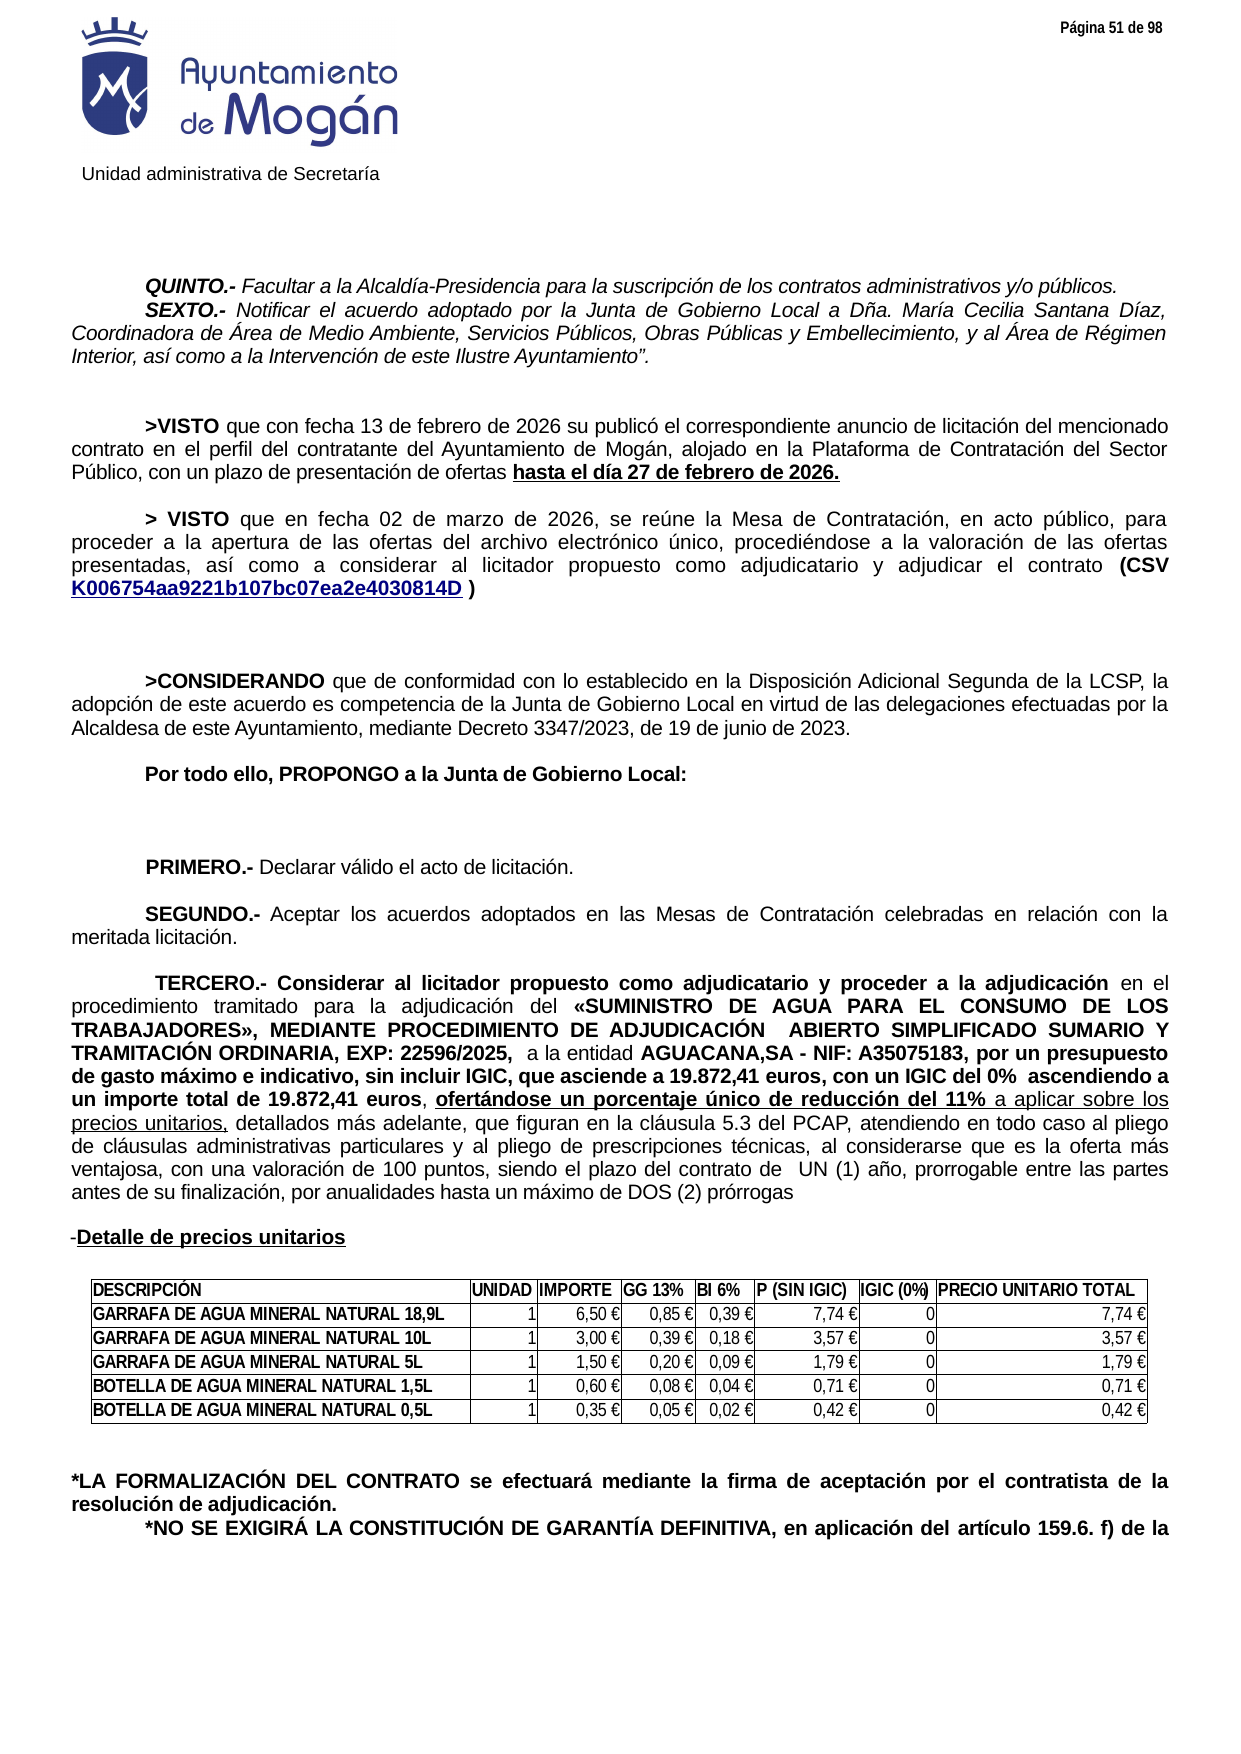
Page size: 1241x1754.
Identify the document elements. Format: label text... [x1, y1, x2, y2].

text *LA FORMALIZACIÓN DEL CONTRATO se efectuará mediante la firma de aceptación por el contratista de la resolución de adjudicación. [71, 1470, 1169, 1516]
text > VISTO que en fecha 02 de marzo de 2026, se reúne la Mesa de Contratación, en acto público, para proceder a la apertura de las ofertas del archivo electrónico único, procediéndose a la valoración de las ofertas presentadas, así como a considerar al licitador propuesto como adjudicatario y adjudicar el contrato (CSV K006754aa9221b107bc07ea2e4030814D ) [71, 507, 1169, 600]
text Por todo ello, PROPONGO a la Junta de Gobierno Local: [71, 763, 1169, 786]
text TERCERO.- Considerar al licitador propuesto como adjudicatario y proceder a la adjudicación en el procedimiento tramitado para la adjudicación del «SUMINISTRO DE AGUA PARA EL CONSUMO DE LOS TRABAJADORES», MEDIANTE PROCEDIMIENTO DE ADJUDICACIÓN ABIERTO SIMPLIFICADO SUMARIO Y TRAMITACIÓN ORDINARIA, EXP: 22596/2025, a la entidad AGUACANA,SA - NIF: A35075183, por un presupuesto de gasto máximo e indicativo, sin incluir IGIC, que asciende a 19.872,41 euros, con un IGIC del 0% ascendiendo a un importe total de 19.872,41 euros, ofertándose un porcentaje único de reducción del 11% a aplicar sobre los precios unitarios, detallados más adelante, que figuran en la cláusula 5.3 del PCAP, atendiendo en todo caso al pliego de cláusulas administrativas particulares y al pliego de prescripciones técnicas, al considerarse que es la oferta más ventajosa, con una valoración de 100 puntos, siendo el plazo del contrato de UN (1) año, prorrogable entre las partes antes de su finalización, por anualidades hasta un máximo de DOS (2) prórrogas [71, 972, 1169, 1204]
text -Detalle de precios unitarios [69, 1226, 1169, 1249]
picture [81, 17, 398, 153]
text PRIMERO.- Declarar válido el acto de licitación. [71, 856, 1169, 879]
text SEGUNDO.- Aceptar los acuerdos adoptados en las Mesas de Contratación celebradas en relación con la meritada licitación. [71, 902, 1169, 948]
text *NO SE EXIGIRÁ LA CONSTITUCIÓN DE GARANTÍA DEFINITIVA, en aplicación del artículo 159.6. f) de la [71, 1516, 1169, 1539]
text SEXTO.- Notificar el acuerdo adoptado por la Junta de Gobierno Local a Dña. María Cecilia Santana Díaz, Coordinadora de Área de Medio Ambiente, Servicios Públicos, Obras Públicas y Embellecimiento, y al Área de Régimen Interior, así como a la Intervención de este Ilustre Ayuntamiento”. [71, 298, 1169, 368]
text >VISTO que con fecha 13 de febrero de 2026 su publicó el correspondiente anuncio de licitación del mencionado contrato en el perfil del contratante del Ayuntamiento de Mogán, alojado en la Plataforma de Contratación del Sector Público, con un plazo de presentación de ofertas hasta el día 27 de febrero de 2026. [71, 414, 1169, 484]
text QUINTO.- Facultar a la Alcaldía-Presidencia para la suscripción de los contratos administrativos y/o públicos. [71, 275, 1169, 298]
text >CONSIDERANDO que de conformidad con lo establecido en la Disposición Adicional Segunda de la LCSP, la adopción de este acuerdo es competencia de la Junta de Gobierno Local en virtud de las delegaciones efectuadas por la Alcaldesa de este Ayuntamiento, mediante Decreto 3347/2023, de 19 de junio de 2023. [71, 670, 1169, 739]
